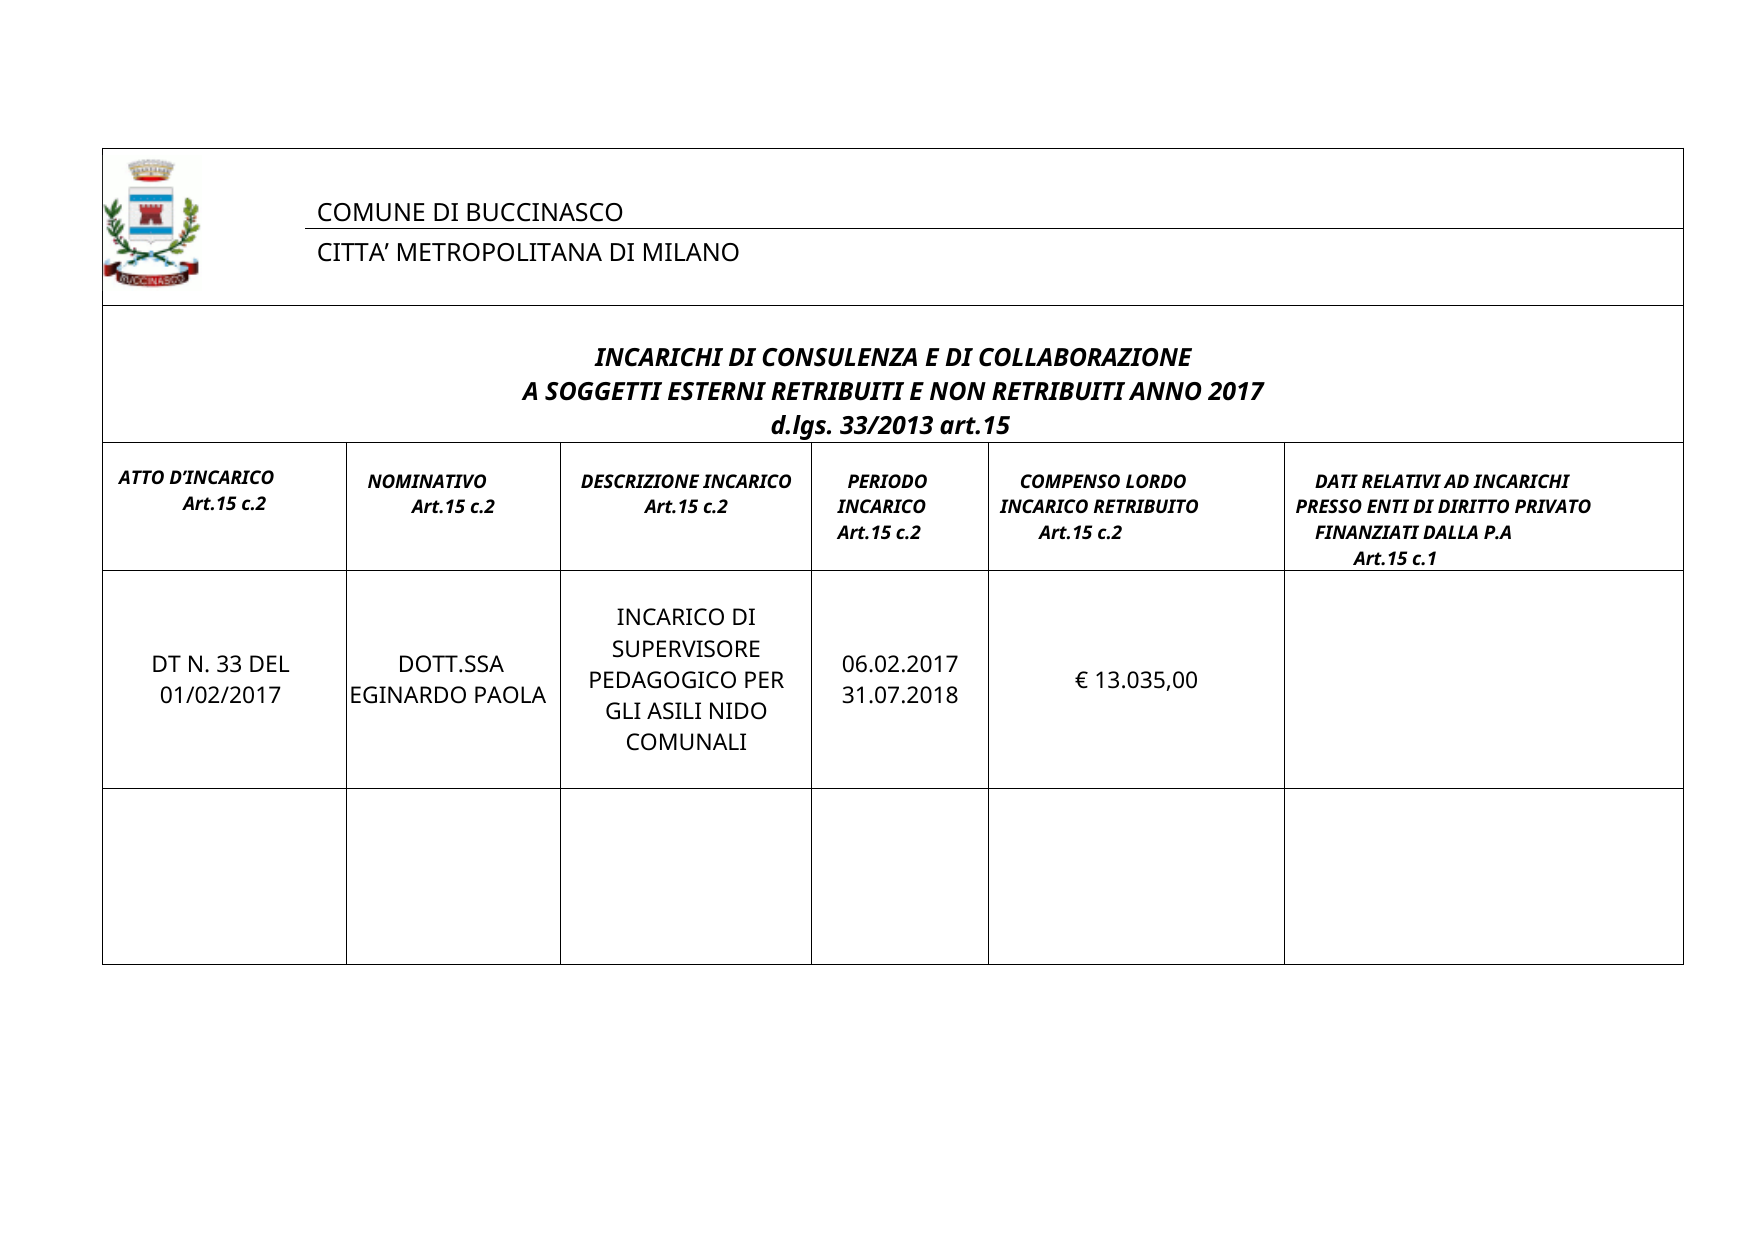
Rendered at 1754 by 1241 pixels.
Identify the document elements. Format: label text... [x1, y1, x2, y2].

table_cell COMPENSO LORDO INCARICO RETRIBUITO Art.15 c.2 [989, 443, 1284, 570]
table_cell [1285, 571, 1683, 787]
table_cell € 13.035,00 [989, 571, 1284, 787]
table_cell DT N. 33 DEL 01/02/2017 [103, 571, 346, 787]
picture [102, 155, 202, 291]
table_cell DESCRIZIONE INCARICO Art.15 c.2 [561, 443, 811, 570]
table_cell DOTT.SSA EGINARDO PAOLA [347, 571, 560, 787]
table_cell PERIODO INCARICO Art.15 c.2 [812, 443, 988, 570]
table_cell [989, 789, 1284, 964]
table_cell 06.02.2017 31.07.2018 [812, 571, 988, 787]
table_cell INCARICO DI SUPERVISORE PEDAGOGICO PER GLI ASILI NIDO COMUNALI [561, 571, 811, 787]
table_cell [347, 789, 560, 964]
table_cell [1285, 789, 1683, 964]
table_cell DATI RELATIVI AD INCARICHI PRESSO ENTI DI DIRITTO PRIVATO FINANZIATI DALLA P.A Art.15 c.1 [1285, 443, 1683, 570]
table_header [103, 149, 305, 304]
table_cell CITTA’ METROPOLITANA DI MILANO [305, 229, 1683, 304]
table_cell NOMINATIVO Art.15 c.2 [347, 443, 560, 570]
table_cell [561, 789, 811, 964]
table_cell INCARICHI DI CONSULENZA E DI COLLABORAZIONE A SOGGETTI ESTERNI RETRIBUITI E NON RETRIBUITI ANNO 2017 d.lgs. 33/2013 art.15 [103, 306, 1683, 442]
table_cell ATTO D’INCARICO Art.15 c.2 [103, 443, 346, 570]
table_cell [103, 789, 346, 964]
table_cell [812, 789, 988, 964]
table_header COMUNE DI BUCCINASCO [305, 149, 1683, 228]
